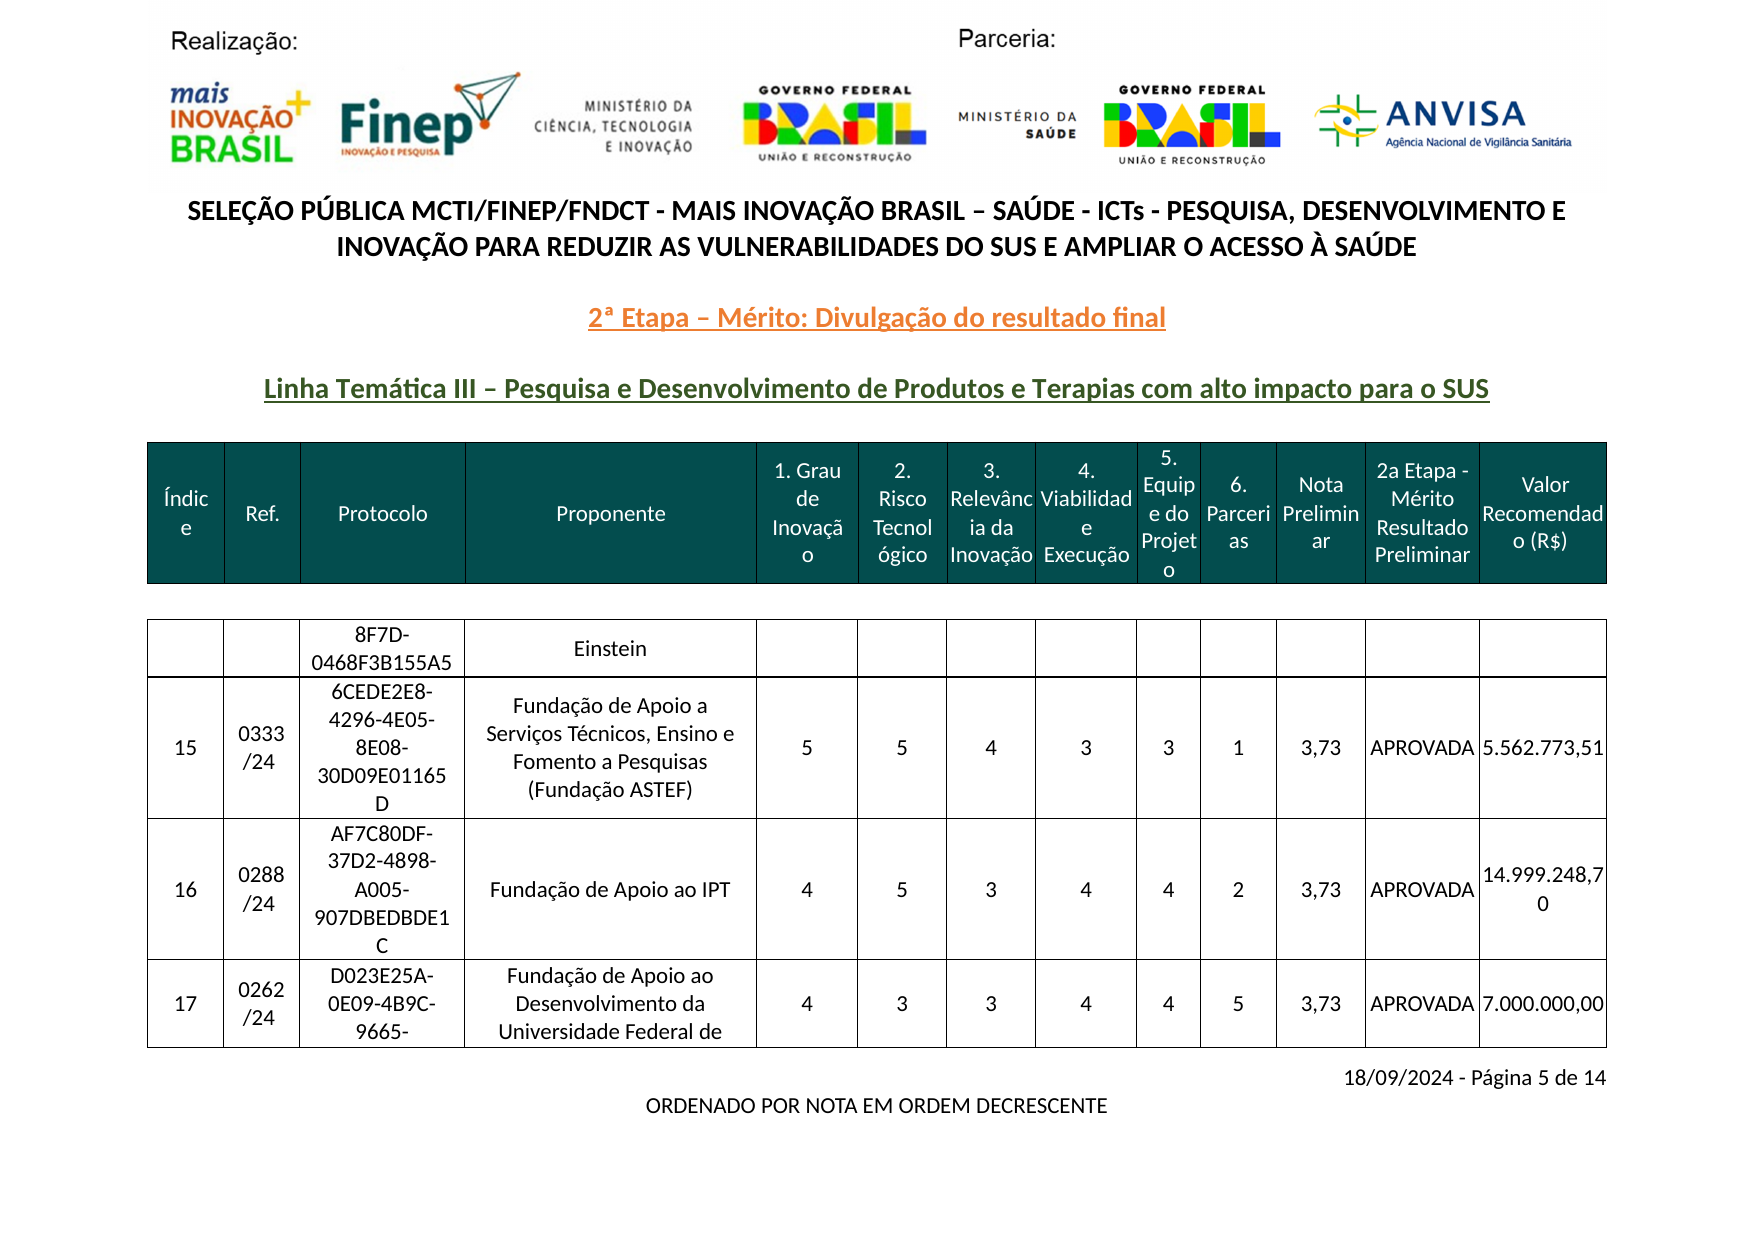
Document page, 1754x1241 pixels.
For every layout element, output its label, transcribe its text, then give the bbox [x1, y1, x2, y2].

table_cell 14.999.248,70 [1480, 819, 1606, 959]
table_cell Einstein [465, 620, 756, 676]
table_cell [947, 620, 1035, 676]
table_cell 4 [1036, 960, 1136, 1047]
table_cell 4 [947, 678, 1035, 818]
table_cell 3 [1137, 678, 1200, 818]
table_cell 6CEDE2E8-4296-4E05-8E08-30D09E01165D [300, 678, 464, 818]
table_cell 3,73 [1277, 960, 1365, 1047]
table_cell [1201, 620, 1276, 676]
table_cell [1036, 620, 1136, 676]
table_cell 4 [757, 960, 857, 1047]
table_cell [858, 620, 946, 676]
table_cell 3 [858, 960, 946, 1047]
table_cell 4 [1137, 960, 1200, 1047]
table_cell 0333/24 [224, 678, 299, 818]
table_cell Fundação de Apoio ao IPT [465, 819, 756, 959]
table_cell [1137, 620, 1200, 676]
table_cell Fundação de Apoio ao Desenvolvimento da Universidade Federal de [465, 960, 756, 1047]
table_cell [1277, 620, 1365, 676]
table_cell [148, 620, 223, 676]
table_cell 5 [858, 819, 946, 959]
table_cell Fundação de Apoio a Serviços Técnicos, Ensino e Fomento a Pesquisas (Fundação ASTEF) [465, 678, 756, 818]
table_cell APROVADA [1366, 819, 1479, 959]
table_cell 3,73 [1277, 819, 1365, 959]
table_cell AF7C80DF-37D2-4898-A005-907DBEDBDE1C [300, 819, 464, 959]
table_cell [1480, 620, 1606, 676]
table_cell 3,73 [1277, 678, 1365, 818]
table_cell D023E25A-0E09-4B9C-9665- [300, 960, 464, 1047]
table_cell 4 [1137, 819, 1200, 959]
table_cell 3 [947, 960, 1035, 1047]
table_cell 1 [1201, 678, 1276, 818]
table_cell [757, 620, 857, 676]
table_cell APROVADA [1366, 960, 1479, 1047]
table_cell 0288/24 [224, 819, 299, 959]
table_cell 17 [148, 960, 223, 1047]
table_cell 16 [148, 819, 223, 959]
table_cell 8F7D-0468F3B155A5 [300, 620, 464, 676]
table_cell 7.000.000,00 [1480, 960, 1606, 1047]
table_cell 0262/24 [224, 960, 299, 1047]
table_cell 5 [858, 678, 946, 818]
table_cell 4 [1036, 819, 1136, 959]
table_cell 15 [148, 678, 223, 818]
table_cell 5 [757, 678, 857, 818]
table_cell 3 [1036, 678, 1136, 818]
table_cell 3 [947, 819, 1035, 959]
table_cell APROVADA [1366, 678, 1479, 818]
table_cell 5 [1201, 960, 1276, 1047]
table_cell 2 [1201, 819, 1276, 959]
table_cell [224, 620, 299, 676]
table_cell 4 [757, 819, 857, 959]
table_cell [1366, 620, 1479, 676]
table_cell 5.562.773,51 [1480, 678, 1606, 818]
